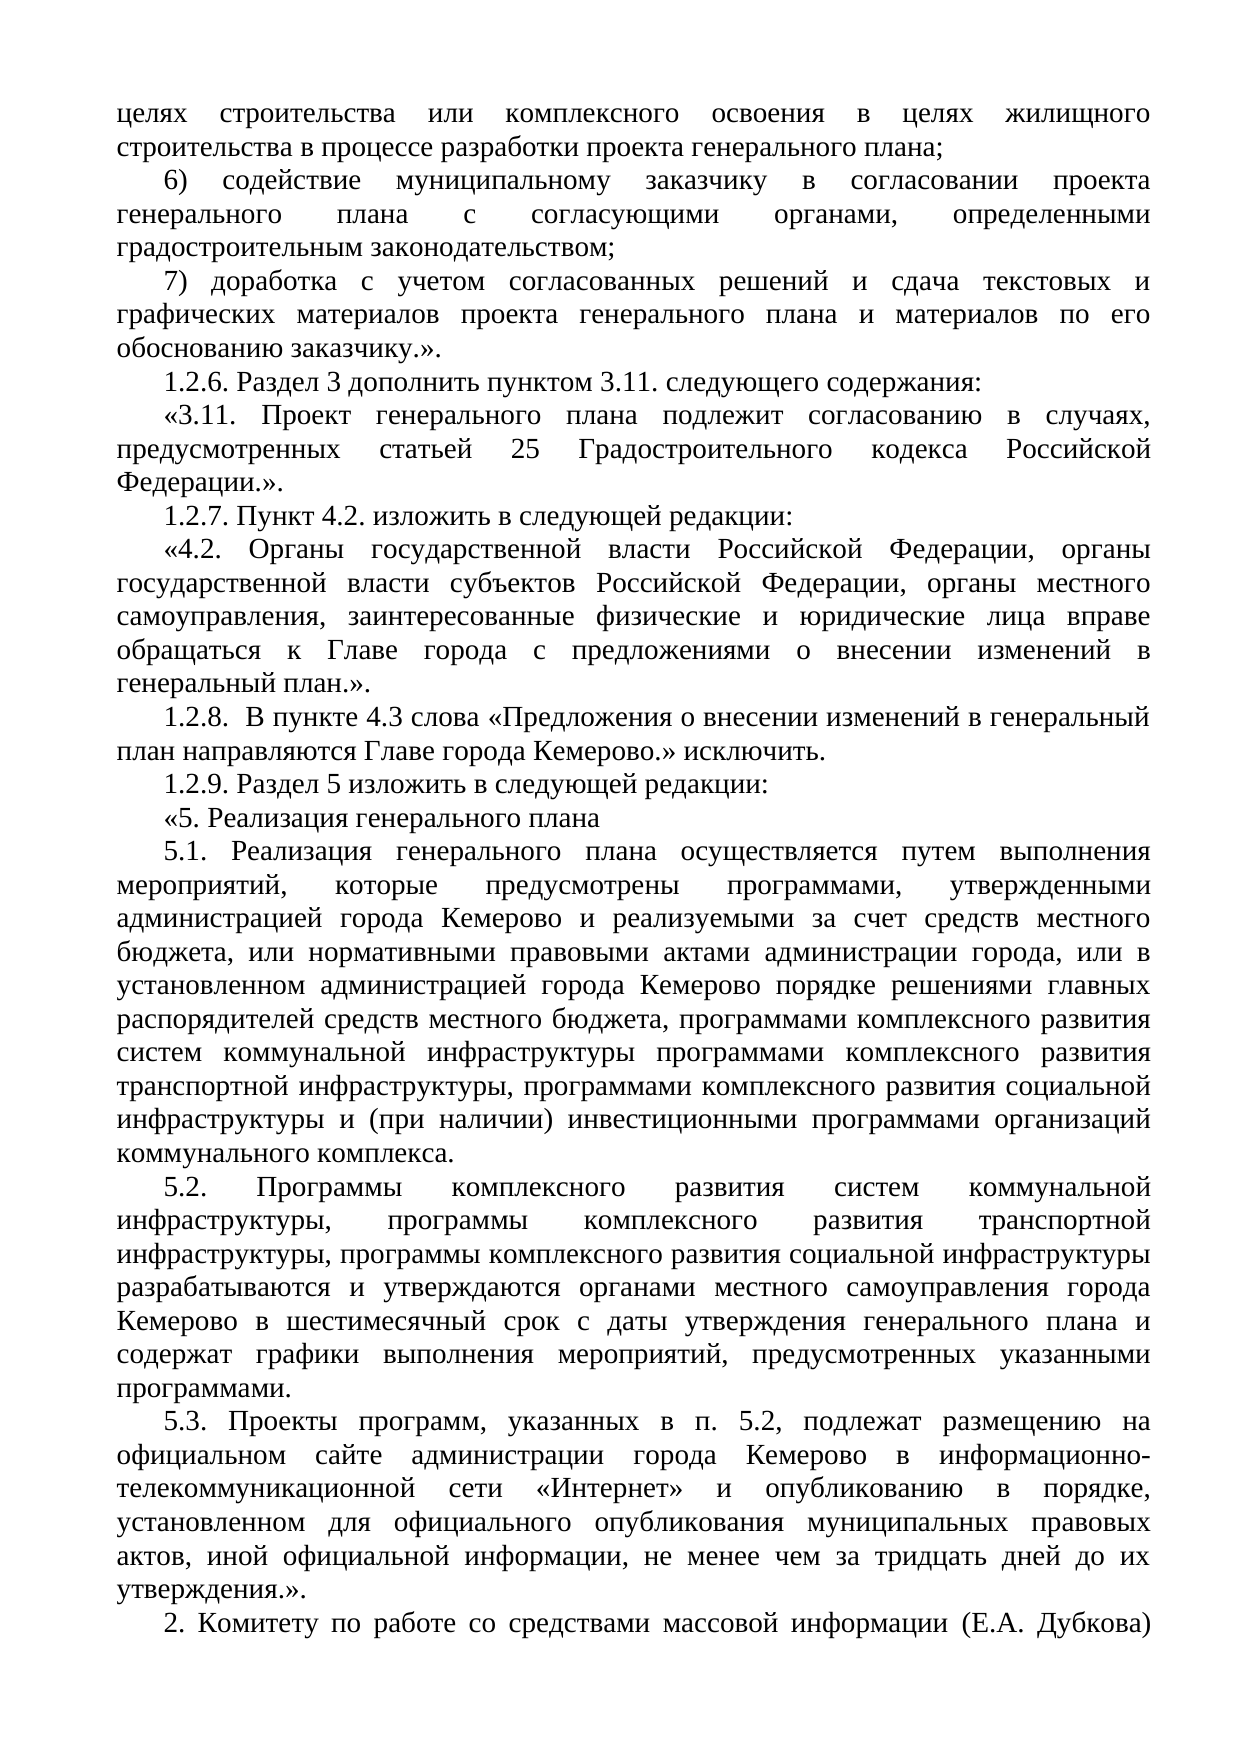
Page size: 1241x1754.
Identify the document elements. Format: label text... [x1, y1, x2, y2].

text 1.2.7. Пункт 4.2. изложить в следующей редакции: [116, 498, 1152, 531]
text 1.2.6. Раздел 3 дополнить пунктом 3.11. следующего содержания: [116, 364, 1152, 397]
text 5.1. Реализация генерального плана осуществляется путем выполнения мероприятий, которые предусмотрены программами, утвержденными администрацией города Кемерово и реализуемыми за счет средств местного бюджета, или нормативными правовыми актами администрации города, или в установленном администрацией города Кемерово порядке решениями главных распорядителей средств местного бюджета, программами комплексного развития систем коммунальной инфраструктуры программами комплексного развития транспортной инфраструктуры, программами комплексного развития социальной инфраструктуры и (при наличии) инвестиционными программами организаций коммунального комплекса. [116, 833, 1152, 1169]
text 2. Комитету по работе со средствами массовой информации (Е.А. Дубкова) [116, 1605, 1152, 1638]
text 7) доработка с учетом согласованных решений и сдача текстовых и графических материалов проекта генерального плана и материалов по его обоснованию заказчику.». [116, 263, 1152, 364]
list «4.2. Органы государственной власти Российской Федерации, органы государственной власти субъектов Российской Федерации, органы местного самоуправления, заинтересованные физические и юридические лица вправе обращаться к Главе города с предложениями о внесении изменений в генеральный план.». [116, 531, 1152, 699]
text «3.11. Проект генерального плана подлежит согласованию в случаях, предусмотренных статьей 25 Градостроительного кодекса Российской Федерации.». [116, 397, 1152, 498]
list 5.3. Проекты программ, указанных в п. 5.2, подлежат размещению на официальном сайте администрации города Кемерово в информационно-телекоммуникационной сети «Интернет» и опубликованию в порядке, установленном для официального опубликования муниципальных правовых актов, иной официальной информации, не менее чем за тридцать дней до их утверждения.». [116, 1403, 1152, 1605]
text «5. Реализация генерального плана [116, 800, 1152, 833]
text 1.2.8. В пункте 4.3 слова «Предложения о внесении изменений в генеральный план направляются Главе города Кемерово.» исключить. [116, 699, 1152, 766]
text 1.2.9. Раздел 5 изложить в следующей редакции: [116, 766, 1152, 800]
list 5.2. Программы комплексного развития систем коммунальной инфраструктуры, программы комплексного развития транспортной инфраструктуры, программы комплексного развития социальной инфраструктуры разрабатываются и утверждаются органами местного самоуправления города Кемерово в шестимесячный срок с даты утверждения генерального плана и содержат графики выполнения мероприятий, предусмотренных указанными программами. [116, 1169, 1152, 1403]
text целях строительства или комплексного освоения в целях жилищного строительства в процессе разработки проекта генерального плана; [116, 95, 1152, 162]
text 6) содействие муниципальному заказчику в согласовании проекта генерального плана с согласующими органами, определенными градостроительным законодательством; [116, 162, 1152, 263]
